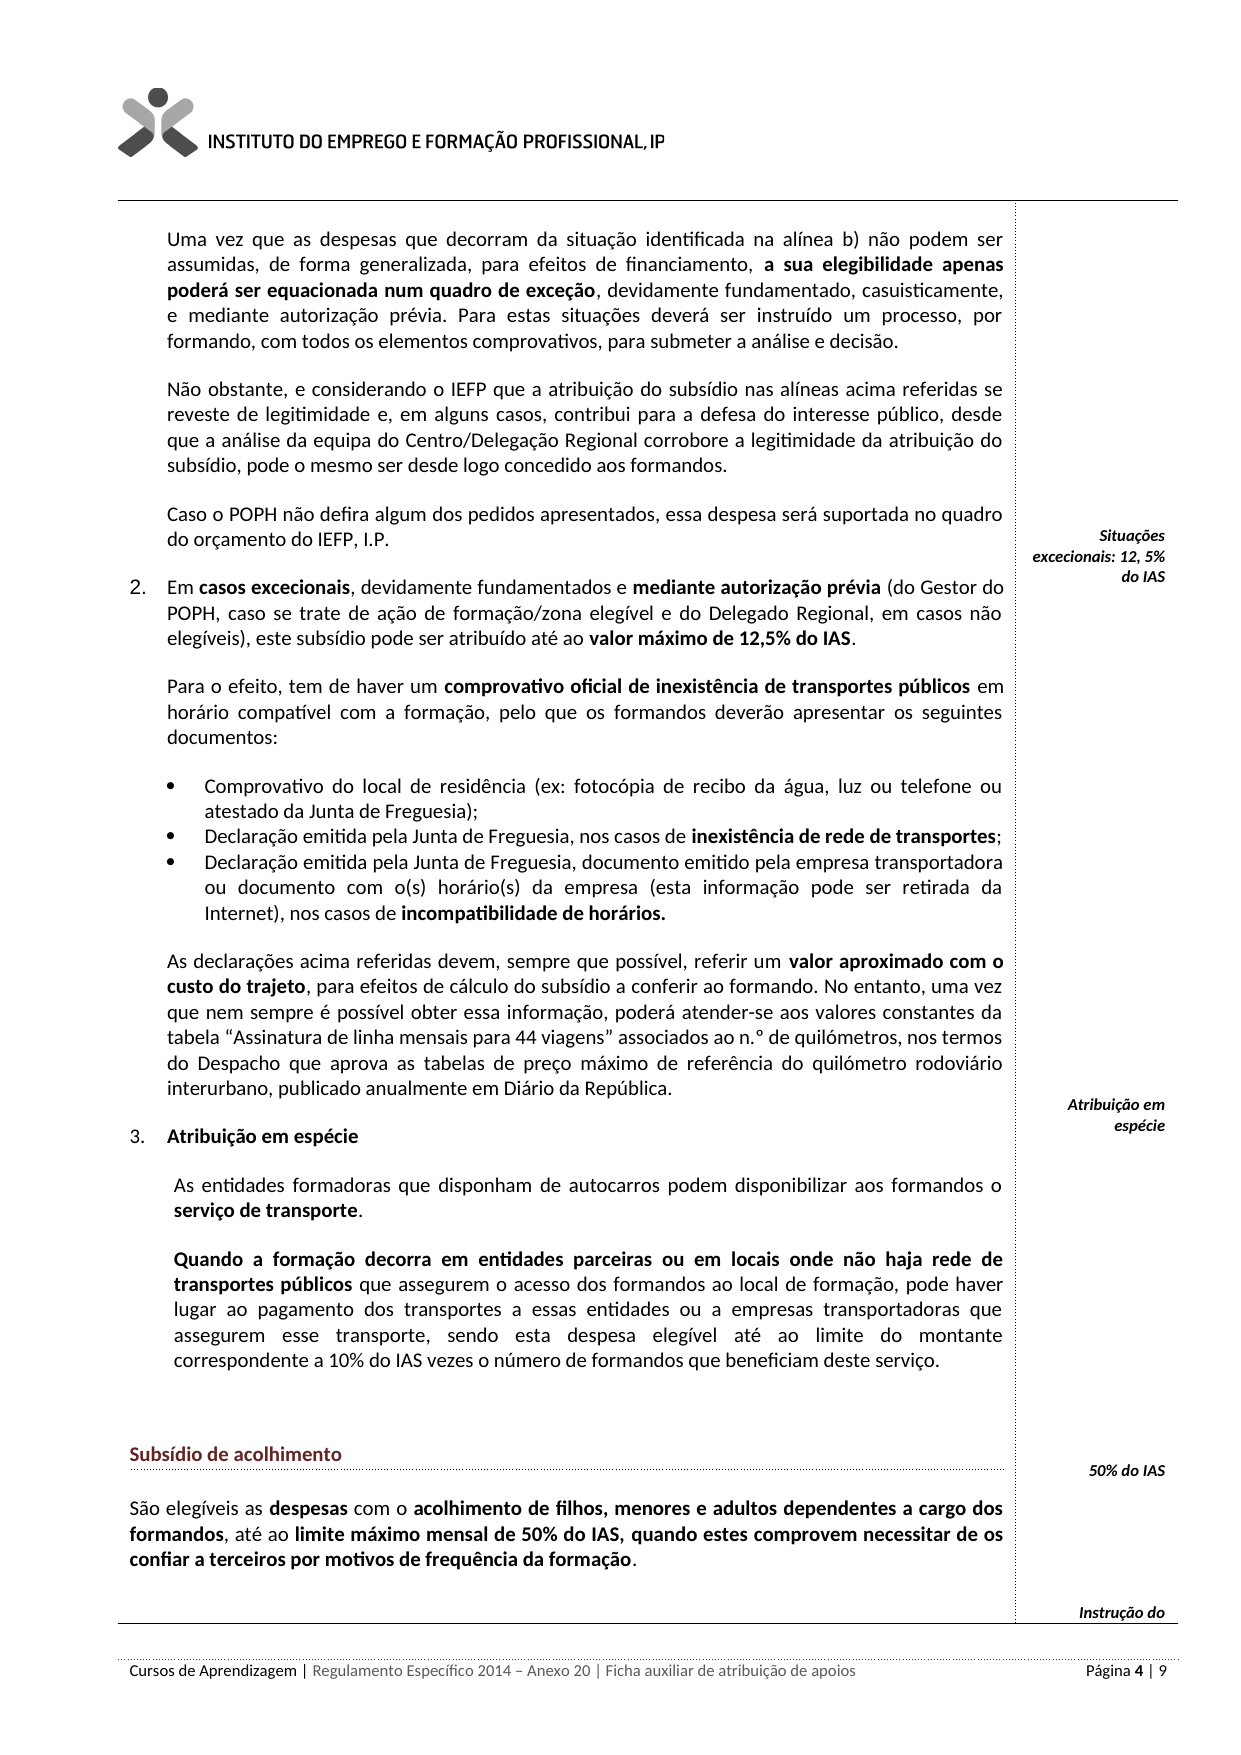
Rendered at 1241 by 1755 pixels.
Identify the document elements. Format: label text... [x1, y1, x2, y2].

table_header Para efeitos de atribuição dos apoios, a aferição das condições do formando e dos requisitos exigidos deve ser efetuada no início de cada período de formação. Bolsa de profissionalização “Apoio atribuído a jovens, que frequentam ofertas formativas de qualificação inicial de dupla certificação desenvolvidas em regime de alternância, ou, quando tal não se verifique, durante o período em que frequentam a formação em contexto real de trabalho.” O valor máximo elegível da bolsa de profissionalização é de 10% do Indexante de Apoios Sociais (IAS), a ser pago mensalmente, durante todo o período de formação, com exceção para os períodos de interrupção da atividade formativa por motivo de férias. Quando necessário, para cálculo do valor/hora da bolsa de profissionalização deve aplicar-se a seguinte fórmula: Legenda: Vbp = valor mensal da bolsa de profissionalização a pagar; Vb = valor da bolsa (10% do IAS); Nhf = número de horas de formação frequentadas pelo formando. Bolsa para material de estudo “Apoio com finalidade social atribuído aos jovens que frequentam ofertas formativas de qualificação inicial de dupla certificação, para comparticipar a aquisição de material pedagógico e livros.” Este apoio é atribuído por período de formação e pago no início do respetivo período. Este apoio é atribuído em função do grau de carência económica do formando, a aferir pelo escalão de rendimento fixado para efeitos de atribuição do escalão de abono de família. O formando tem de apresentar uma declaração da Segurança Social, ou regime equivalente, comprovativa do direito ao abono e do respetivo escalão. No caso de jovens que, à data de início da formação, não tenham direito ao abono de família por não reunirem as condições, pode a autoridade de gestão, caso a caso e em situações de especial desfavorecimento, autorizar a atribuição da bolsa para material de estudo pelo valor correspondente ao 1.º escalão do abono de família. Do pedido para atribuição da bolsa de material de estudo devem constar: - documento comprovativo em como não é beneficiário de abono de família emitido pela Segurança Social; - declaração dos rendimentos do agregado familiar (IRS) ou um atestado da Junta de Freguesia comprovativo dos rendimentos e/ou composição do agregado familiar, comprovativos da situação socioeconómica. O valor anual elegível da bolsa para material de estudo é o correspondente ao valor atribuído pelas respetivas medidas e escalões previstos no âmbito da ação social escolar da responsabilidade do Ministério da Educação e Ciência, definido anualmente por despacho do respetivo membro do Governo, na modalidade de auxílios económicos nas componentes de apoio a livros e apoio a material escolar. A atualização dos montantes da bolsa de material de estudo para efeitos da respetiva comparticipação pelo FSE é efetuada anualmente mediante despacho ministerial. Os valores a atribuir a título de bolsa de material de estudo para o ano letivo de 2013/2014 são os fixados através do Despacho n.º 16842/2011, de 3 de Dezembro (publicado na 2.ª série do DR n.º 239, de 15 de Dezembro), não tendo sofrido atualização: Bolsas de profissionalização e para material de estudo 2.ª atribuição e acumulação com outros apoios Não têm direito a estas bolsas os formandos que já sejam detentores de um determinado nível de qualificação quando ingressam numa ação do mesmo nível ou de nível inferior, com exceção para as situações em que o ingresso numa ação do mesmo nível ou de nível inferior ocorre na sequência de desistência de ação anterior por motivo de licença de maternidade ou paternidade, bem como por outros motivos atendíveis autorizados, caso a caso, pela autoridade de gestão. Estas bolsas são cumuláveis com as pensões por invalidez, de sobrevivência, de viuvez e de orfandade atribuídas pela Segurança Social, sem prejuízo do definido na legislação em vigor para a Pensão Social de Invalidez. Subsídio de refeição É elegível um subsídio de refeição de montante igual ao atribuído aos trabalhadores que exercem funções públicas, nos dias em que o período de formação seja igual ou superior a 3 horas e o n.º de horas assistidas não seja inferior a 3 horas. no caso de formandos ativos empregados, quando esse período de formação (de duração igual ou superior a 3 horas) decorra fora do seu período normal de trabalho, ou seja, em horário pós-laboral. Atribuição em espécie Sempre que exista refeitório nos locais onde decorra a formação, deve ser facultado aos formandos o serviço de refeição. No caso de a formação decorrer em entidades parceiras e quando estas tenham capacidade para assegurar o serviço de refeição aos formandos, é possível o pagamento das refeições a essas entidades até ao montante máximo elegível. Quando houver lugar à atribuição do subsídio de refeição em espécie, deve ser contabilizado, para efeitos de acumulação dos apoios, o valor real de cada refeição/formando até ao limite do valor máximo elegível. Atribuição em subsídio Em determinados casos em que não seja possível assegurar o serviço de refeições, como sejam: Inexistência de refeitório; Situações em que o formando, por motivos devidamente fundamentados e autorizados, não possa almoçar no refeitório (ex. necessidade de cumprimento de dieta específica ou necessidade do mesmo se ausentar no período de almoço para prestação de cuidados a terceiros); Formação a decorrer fora das instalações da entidade, pode ser atribuído um subsídio de refeição, nos termos do referido no ponto 1. Atribuição de um 2.º subsídio de refeição Os formandos que, a título excecional, sejam beneficiários de subsídio de alojamento podem beneficiar de um 2.º subsídio de refeição de valor igual ao 1.º. Quando a formação se realize em regime residencial, não há lugar ao pagamento do subsídio de refeição Despesas de transporte São elegíveis as despesas de transporte de montante equivalente ao custo das viagens realizadas em transporte coletivo por motivo de frequência de ação de formação. Para fazer prova do local de residência, o formando deve apresentar um comprovativo da mesma (ex: fotocópia de recibo da água, luz ou telefone ou atestado da Junta de Freguesia). O pagamento das despesas de transporte só pode ser efetuado por reembolso e mediante comprovativo a apresentar mensalmente pelo formando, com exceção para os períodos de interrupção da atividade formativa por motivo de férias. Subsídio de transporte Em alternativa ao pagamento das despesas de transporte, pode ser atribuído um subsídio até ao limite máximo mensal de 10% do IAS, nas seguintes situações, mediante requerimento do interessado: na impossibilidade de utilização de transporte público coletivo, por exemplo, quando se verifique a sua inexistência ou quando os horários praticados sejam incompatíveis com o horário da formação, devendo ser considerado o tempo despendido com o transporte de menores a cargo; quando o valor do subsídio requerido for inferior, pelo menos em 10%, ao custo com o transporte público coletivo, tomando como referência o valor dos títulos de transporte ou do passe social quando este exista, e, cumulativamente, o tempo despendido nas viagens diárias de ida e volta seja superior a 120 minutos, sem considerar os eventuais tempos de ligação entre transportes. Uma vez que as despesas que decorram da situação identificada na alínea b) não podem ser assumidas, de forma generalizada, para efeitos de financiamento, a sua elegibilidade apenas poderá ser equacionada num quadro de exceção, devidamente fundamentado, casuisticamente, e mediante autorização prévia. Para estas situações deverá ser instruído um processo, por formando, com todos os elementos comprovativos, para submeter a análise e decisão. Não obstante, e considerando o IEFP que a atribuição do subsídio nas alíneas acima referidas se reveste de legitimidade e, em alguns casos, contribui para a defesa do interesse público, desde que a análise da equipa do Centro/Delegação Regional corrobore a legitimidade da atribuição do subsídio, pode o mesmo ser desde logo concedido aos formandos. Caso o POPH não defira algum dos pedidos apresentados, essa despesa será suportada no quadro do orçamento do IEFP, I.P. Em casos excecionais, devidamente fundamentados e mediante autorização prévia (do Gestor do POPH, caso se trate de ação de formação/zona elegível e do Delegado Regional, em casos não elegíveis), este subsídio pode ser atribuído até ao valor máximo de 12,5% do IAS. Para o efeito, tem de haver um comprovativo oficial de inexistência de transportes públicos em horário compatível com a formação, pelo que os formandos deverão apresentar os seguintes documentos: Comprovativo do local de residência (ex: fotocópia de recibo da água, luz ou telefone ou atestado da Junta de Freguesia); Declaração emitida pela Junta de Freguesia, nos casos de inexistência de rede de transportes; Declaração emitida pela Junta de Freguesia, documento emitido pela empresa transportadora ou documento com o(s) horário(s) da empresa (esta informação pode ser retirada da Internet), nos casos de incompatibilidade de horários. As declarações acima referidas devem, sempre que possível, referir um valor aproximado com o custo do trajeto, para efeitos de cálculo do subsídio a conferir ao formando. No entanto, uma vez que nem sempre é possível obter essa informação, poderá atender-se aos valores constantes da tabela “Assinatura de linha mensais para 44 viagens” associados ao n.º de quilómetros, nos termos do Despacho que aprova as tabelas de preço máximo de referência do quilómetro rodoviário interurbano, publicado anualmente em Diário da República. Atribuição em espécie As entidades formadoras que disponham de autocarros podem disponibilizar aos formandos o serviço de transporte. Quando a formação decorra em entidades parceiras ou em locais onde não haja rede de transportes públicos que assegurem o acesso dos formandos ao local de formação, pode haver lugar ao pagamento dos transportes a essas entidades ou a empresas transportadoras que assegurem esse transporte, sendo esta despesa elegível até ao limite do montante correspondente a 10% do IAS vezes o número de formandos que beneficiam deste serviço. Subsídio de acolhimento São elegíveis as despesas com o acolhimento de filhos, menores e adultos dependentes a cargo dos formandos, até ao limite máximo mensal de 50% do IAS, quando estes comprovem necessitar de os confiar a terceiros por motivos de frequência da formação. O pagamento das despesas de acolhimento, obedece à elaboração de um processo sujeito a análise e parecer, que comprove a legitimidade da sua atribuição devendo, para este efeito, o formando, apresentar os seguintes comprovativos: Atestado da Junta de Freguesia, comprovativo da composição do agregado familiar; Declaração da entidade de acolhimento, comprovando a inscrição e a frequência do equipamento social, bem como o valor da mensalidade atribuída e outras despesas de caráter obrigatório, que decorram do acolhimento. Consideram-se elegíveis todas as despesas devidamente comprovadas, que sejam consequência e diretamente imputáveis ao acolhimento, designadamente, inscrição, mensalidade, alimentação, transportes e outras de caráter obrigatório declaradas pela entidade de acolhimento, estando excluídas todas as atividades que se revistam de caráter extraordinário, como por exemplo, natação, informática, etc. Atendendo à escassez de vagas nos equipamentos sociais infantis, bem como ao facto de as regras de admissão imporem a integração das crianças no início do ano letivo, o que nem sempre é compatível com o início da formação, pode ser garantido ao formando o direito a este subsídio desde que, à data da inscrição, o formando já tivesse sido orientado para uma ação de formação. Contudo, e para efeitos da sua atribuição, deve ser tido em consideração que: é obrigatório apresentar a declaração comprovativa da inscrição e da frequência; apenas haverá lugar ao pagamento da inscrição quando a integração ocorra no mês em que a ação de formação tenha início, ou, no seu decurso, caso esta necessidade se manifeste em momento posterior, já com a formação a decorrer. NOTA: O valor da inscrição ou da renovação de inscrição pode acrescer ao limite do subsídio de acolhimento no mês em que ocorre, sem que seja ultrapassado o limite dos 70% do IAS no conjunto dos apoios. o pagamento da mensalidade e das outras despesas obrigatórias só pode ser feito a partir da data de início da formação. Este apoio é atribuído por formando e não em função do número de dependentes a seu cargo. O pagamento é efetuado por reembolso e mediante comprovativo (recibo ou documento de quitação original) a apresentar mensalmente pelo formando, mantendo-se durante os períodos de interrupção da atividade formativa por motivo de férias quando se comprove, através de Regulamento Interno ou de uma declaração, a exigência deste pagamento pela entidade de acolhimento. Sempre que seja necessário o apoio dos Centros na integração dos dependentes a cargo, em equipamentos sociais, deve recorrer-se, preferencialmente, a Estabelecimentos Públicos ou Instituições Particulares de Solidariedade Social, considerando, entre outras, as seguintes valências: Creches Creches familiares (amas credenciadas e enquadradas pela Segurança Social – nestes casos é necessário apresentar, para além do comprovativo da inscrição fiscal nas Finanças, a inscrição no subregime da Segurança Social como trabalhador independente para o exercício da atividade) Jardins-de-infância Centros de atividades de tempos livres Centros de dia Centros de convívio Apoio domiciliário A opção por outros estabelecimentos (centros de explicações, centros de apoio pedagógico, centros de estudos ou outros estabelecimentos afins de gestão privada) apenas se admite nos casos em que estes, comprovadamente, sejam a única alternativa a uma situação de acolhimento, devendo revestir-se sempre de carácter excecional e ser objeto de análise ponderada, mantendo presente que o subsídio de acolhimento não se destina a subsidiar atividades de natureza complementar e não obrigatória. Tendo, ainda, em conta que o ensino é público e gratuito para todas as crianças/jovens com idade compreendida entre os 6 e os 18 anos, não é passível de pagamento a frequência de ensino obrigatório em estabelecimentos de ensino particular. Apoios atribuídos a título excecional Não obstante os valores máximos fixados para os diversos apoios e para a generalidade das situações, pode haver casos excecionais que justifiquem a atribuição de valores superiores, bem como a atribuição de outros apoios. Assim, quando a insuficiente procura de algumas formações com relevância para o mercado de trabalho, ou a inexistência de ofertas formativas específicas em determinada região ou a prioridade a conceder a alguns setores, regiões, grupos socioprofissionais ou pessoas em risco de exclusão justifiquem a atribuição de outros apoios, pode o Gestor do POPH, caso a caso, autorizar que essa atribuição se traduza em valores superiores aos fixados, apenas para os seguintes: Subsídio de refeição; Subsídio de transporte; Subsídio de acolhimento. Nos casos em que se verifique uma atribuição de apoios a título excecional, o somatório de todos os apoios, incluindo as despesas de transporte, pode atingir o valor do IAS. Atribuição, a título excecional, de subsídio de alojamento. Quando se verifiquem as condições referidas no ponto 1; Quando a localidade onde decorra a formação distar 50 km, ou mais, da localidade de residência do formando ou Quando não exista transporte coletivo compatível com o horário da formação, pode ser atribuído, a título excecional, um subsídio de alojamento até ao limite máximo mensal de 30% do IAS. A decisão sobre a atribuição deste subsídio obedece à elaboração de um processo sujeito a análise e parecer que comprove a legitimidade da sua atribuição, com a fundamentação da sua necessidade e comprovativos da inexistência da oferta formativa na área de residência. Assim, de modo a permitir a análise casuística pelo POPH é necessário apresentar a seguinte documentação: Comprovativo da inexistência da oferta formativa na região a que o formando pertence. Para tal, poderá ser utilizado, como fonte de informação, o Guia de Acesso ao Secundário, que possui informação sobre a oferta educativa e formativa para jovens (cursos de educação e formação - CEF e cursos profissionais), e que se encontra disponível no SIGO - Jovens, devendo anexar-se, como documento comprovativo da inexistência de oferta formativa na saída profissional em causa, na região de proveniência do formando, um print screen do resultado da pesquisa efetuada, evidenciando a data em que esse resultado foi obtido. Comprovativo do local de residência (ex: fotocópia de recibo da água, luz ou telefone ou atestado da Junta de Freguesia); Declaração da empresa que assegura os transportes na região ou atestado da Junta de Freguesia, comprovando que não existe rede ou horário de transportes compatível com o horário da formação; Declaração do locador com a respetiva identificação, morada, custo do alojamento, duração do período de arrendamento e referência à exigência ou dispensa de pagamento durante os períodos de interrupção para férias. Quando não seja possível obter esta declaração, a mesma deve ser substituída por uma declaração do locatário (formando) ou seu representante legal no caso de este ser menor, ou qualquer outro meio de prova válido. NOTA: De forma a garantir que o subsídio é atribuído em tempo útil, assegurando, assim, a existência de condições efetivas para a frequência da formação, e desde que o processo, devidamente instruído, mereça despacho favorável por parte da Delegação Regional, este apoio pode ser concedido desde logo aos formandos que o requeiram. O subsídio de alojamento pode manter-se em vigor durante o(s) período(s) de interrupção da atividade formativa por motivo de férias, quando se comprove ser necessário ou exigível pelo Locador. Assumindo este apoio um carácter muito excecional, importa reproduzir o entendimento do Gestor do POPH relativamente à sua atribuição, com vista a regular os pedidos que venham a ser apresentados: “(…) a rede de operadores e respetivas ofertas registou, nos últimos anos, um significativo crescimento e diversificação, pelo que o subsídio de alojamento apenas se justifica nas situações específicas em que determinadas ofertas formativas comprovadamente não existam na zona de residência do formando. Salienta-se, ainda, que no caso dos jovens, a idade dos formandos não aconselha a frequência de formação em regime residencial ou fora da área de residência dos encarregados de educação e das famílias.” Sendo a formação em Regime Residencial considerada ao nível do subsídio de alojamento, também esta situação carece de autorização prévia. [118, 201, 1015, 1623]
table_header Situações excecionais: 12, 5% do IAS Atribuição em espécie 50% do IAS Instrução do [1015, 201, 1178, 1623]
